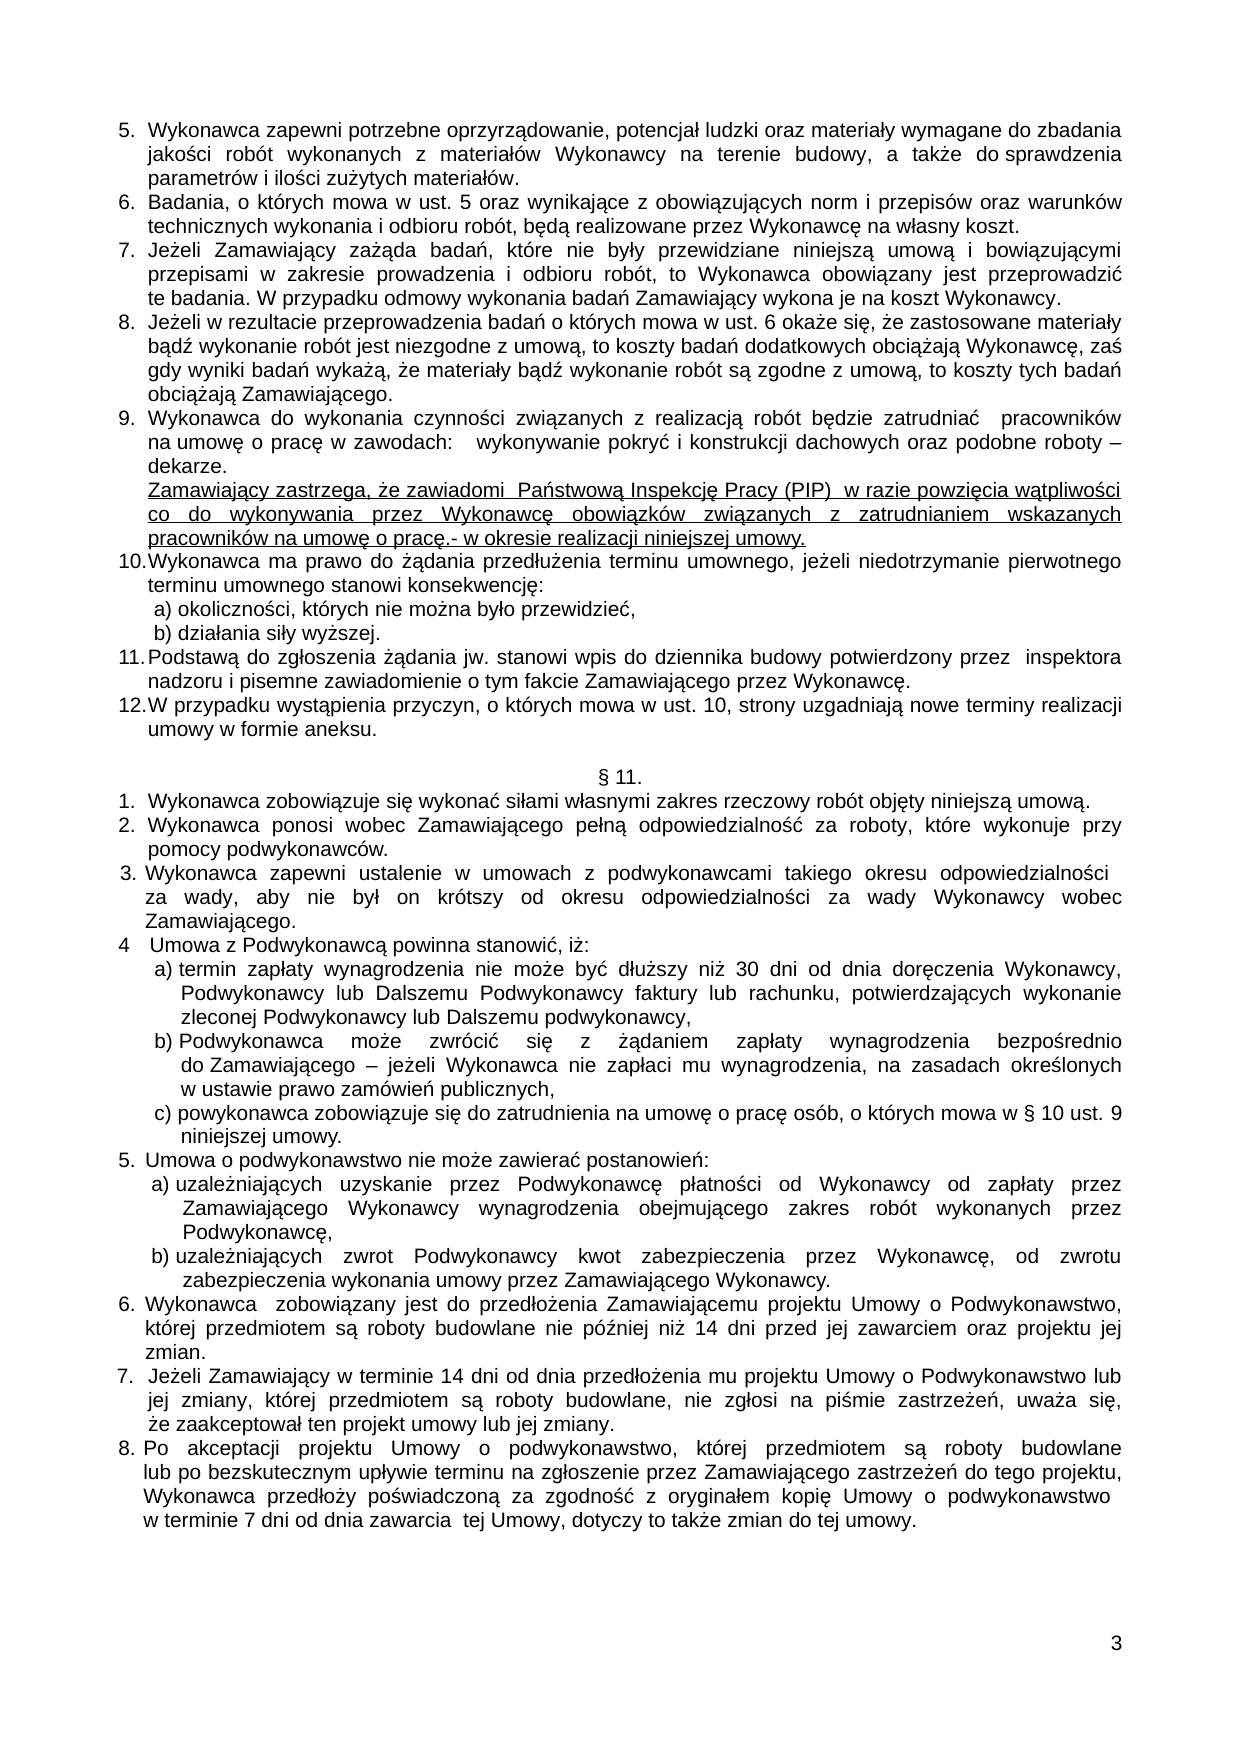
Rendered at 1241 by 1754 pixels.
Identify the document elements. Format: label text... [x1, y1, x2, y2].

text 5. Umowa o podwykonawstwo nie może zawierać postanowień: [118, 1148, 1122, 1172]
list Jeżeli Zamawiający zażąda badań, które nie były przewidziane niniejszą umową i bowiązującymi przepisami w zakresie prowadzenia i odbioru robót, to Wykonawca obowiązany jest przeprowadzić te badania. W przypadku odmowy wykonania badań Zamawiający wykona je na koszt Wykonawcy. [118, 238, 1122, 310]
list Wykonawca ma prawo do żądania przedłużenia terminu umownego, jeżeli niedotrzymanie pierwotnego terminu umownego stanowi konsekwencję: [118, 549, 1122, 597]
text § 11. [118, 765, 1122, 789]
text 1. Wykonawca zobowiązuje się wykonać siłami własnymi zakres rzeczowy robót objęty niniejszą umową. [118, 789, 1122, 813]
list Zamawiający zastrzega, że zawiadomi Państwową Inspekcję Pracy (PIP) w razie powzięcia wątpliwości co do wykonywania przez Wykonawcę obowiązków związanych z zatrudnianiem wskazanych pracowników na umowę o pracę.- w okresie realizacji niniejszej umowy. [118, 477, 1122, 549]
list Wykonawca zapewni potrzebne oprzyrządowanie, potencjał ludzki oraz materiały wymagane do zbadania jakości robót wykonanych z materiałów Wykonawcy na terenie budowy, a także do sprawdzenia parametrów i ilości zużytych materiałów. [118, 118, 1122, 190]
list b) działania siły wyższej. [153, 621, 1122, 645]
text c) powykonawca zobowiązuje się do zatrudnienia na umowę o pracę osób, o których mowa w § 10 ust. 9 niniejszej umowy. [154, 1100, 1122, 1148]
text 8. Po akceptacji projektu Umowy o podwykonawstwo, której przedmiotem są roboty budowlane lub po bezskutecznym upływie terminu na zgłoszenie przez Zamawiającego zastrzeżeń do tego projektu, Wykonawca przedłoży poświadczoną za zgodność z oryginałem kopię Umowy o podwykonawstwo w terminie 7 dni od dnia zawarcia tej Umowy, dotyczy to także zmian do tej umowy. [118, 1436, 1122, 1532]
text a) uzależniających uzyskanie przez Podwykonawcę płatności od Wykonawcy od zapłaty przez Zamawiającego Wykonawcy wynagrodzenia obejmującego zakres robót wykonanych przez Podwykonawcę, [151, 1172, 1122, 1244]
list Wykonawca do wykonania czynności związanych z realizacją robót będzie zatrudniać pracowników na umowę o pracę w zawodach: wykonywanie pokryć i konstrukcji dachowych oraz podobne roboty – dekarze. [118, 406, 1122, 477]
text a) termin zapłaty wynagrodzenia nie może być dłuższy niż 30 dni od dnia doręczenia Wykonawcy, Podwykonawcy lub Dalszemu Podwykonawcy faktury lub rachunku, potwierdzających wykonanie zleconej Podwykonawcy lub Dalszemu podwykonawcy, [154, 957, 1122, 1028]
list Badania, o których mowa w ust. 5 oraz wynikające z obowiązujących norm i przepisów oraz warunków technicznych wykonania i odbioru robót, będą realizowane przez Wykonawcę na własny koszt. [118, 190, 1122, 238]
text b) Podwykonawca może zwrócić się z żądaniem zapłaty wynagrodzenia bezpośrednio do Zamawiającego – jeżeli Wykonawca nie zapłaci mu wynagrodzenia, na zasadach określonych w ustawie prawo zamówień publicznych, [154, 1028, 1122, 1100]
text 3. Wykonawca zapewni ustalenie w umowach z podwykonawcami takiego okresu odpowiedzialności za wady, aby nie był on krótszy od okresu odpowiedzialności za wady Wykonawcy wobec Zamawiającego. [120, 861, 1122, 933]
text 6. Wykonawca zobowiązany jest do przedłożenia Zamawiającemu projektu Umowy o Podwykonawstwo, której przedmiotem są roboty budowlane nie później niż 14 dni przed jej zawarciem oraz projektu jej zmian. [118, 1292, 1122, 1364]
list Podstawą do zgłoszenia żądania jw. stanowi wpis do dziennika budowy potwierdzony przez inspektora nadzoru i pisemne zawiadomienie o tym fakcie Zamawiającego przez Wykonawcę. [118, 645, 1122, 693]
list a) okoliczności, których nie można było przewidzieć, [153, 597, 1122, 621]
list W przypadku wystąpienia przyczyn, o których mowa w ust. 10, strony uzgadniają nowe terminy realizacji umowy w formie aneksu. [118, 693, 1122, 741]
text b) uzależniających zwrot Podwykonawcy kwot zabezpieczenia przez Wykonawcę, od zwrotu zabezpieczenia wykonania umowy przez Zamawiającego Wykonawcy. [151, 1244, 1122, 1292]
list Jeżeli w rezultacie przeprowadzenia badań o których mowa w ust. 6 okaże się, że zastosowane materiały bądź wykonanie robót jest niezgodne z umową, to koszty badań dodatkowych obciążają Wykonawcę, zaś gdy wyniki badań wykażą, że materiały bądź wykonanie robót są zgodne z umową, to koszty tych badań obciążają Zamawiającego. [118, 310, 1122, 406]
text 4 Umowa z Podwykonawcą powinna stanowić, iż: [118, 933, 1122, 957]
text 2. Wykonawca ponosi wobec Zamawiającego pełną odpowiedzialność za roboty, które wykonuje przy pomocy podwykonawców. [118, 813, 1122, 861]
text 7. Jeżeli Zamawiający w terminie 14 dni od dnia przedłożenia mu projektu Umowy o Podwykonawstwo lub jej zmiany, której przedmiotem są roboty budowlane, nie zgłosi na piśmie zastrzeżeń, uważa się, że zaakceptował ten projekt umowy lub jej zmiany. [117, 1364, 1122, 1436]
